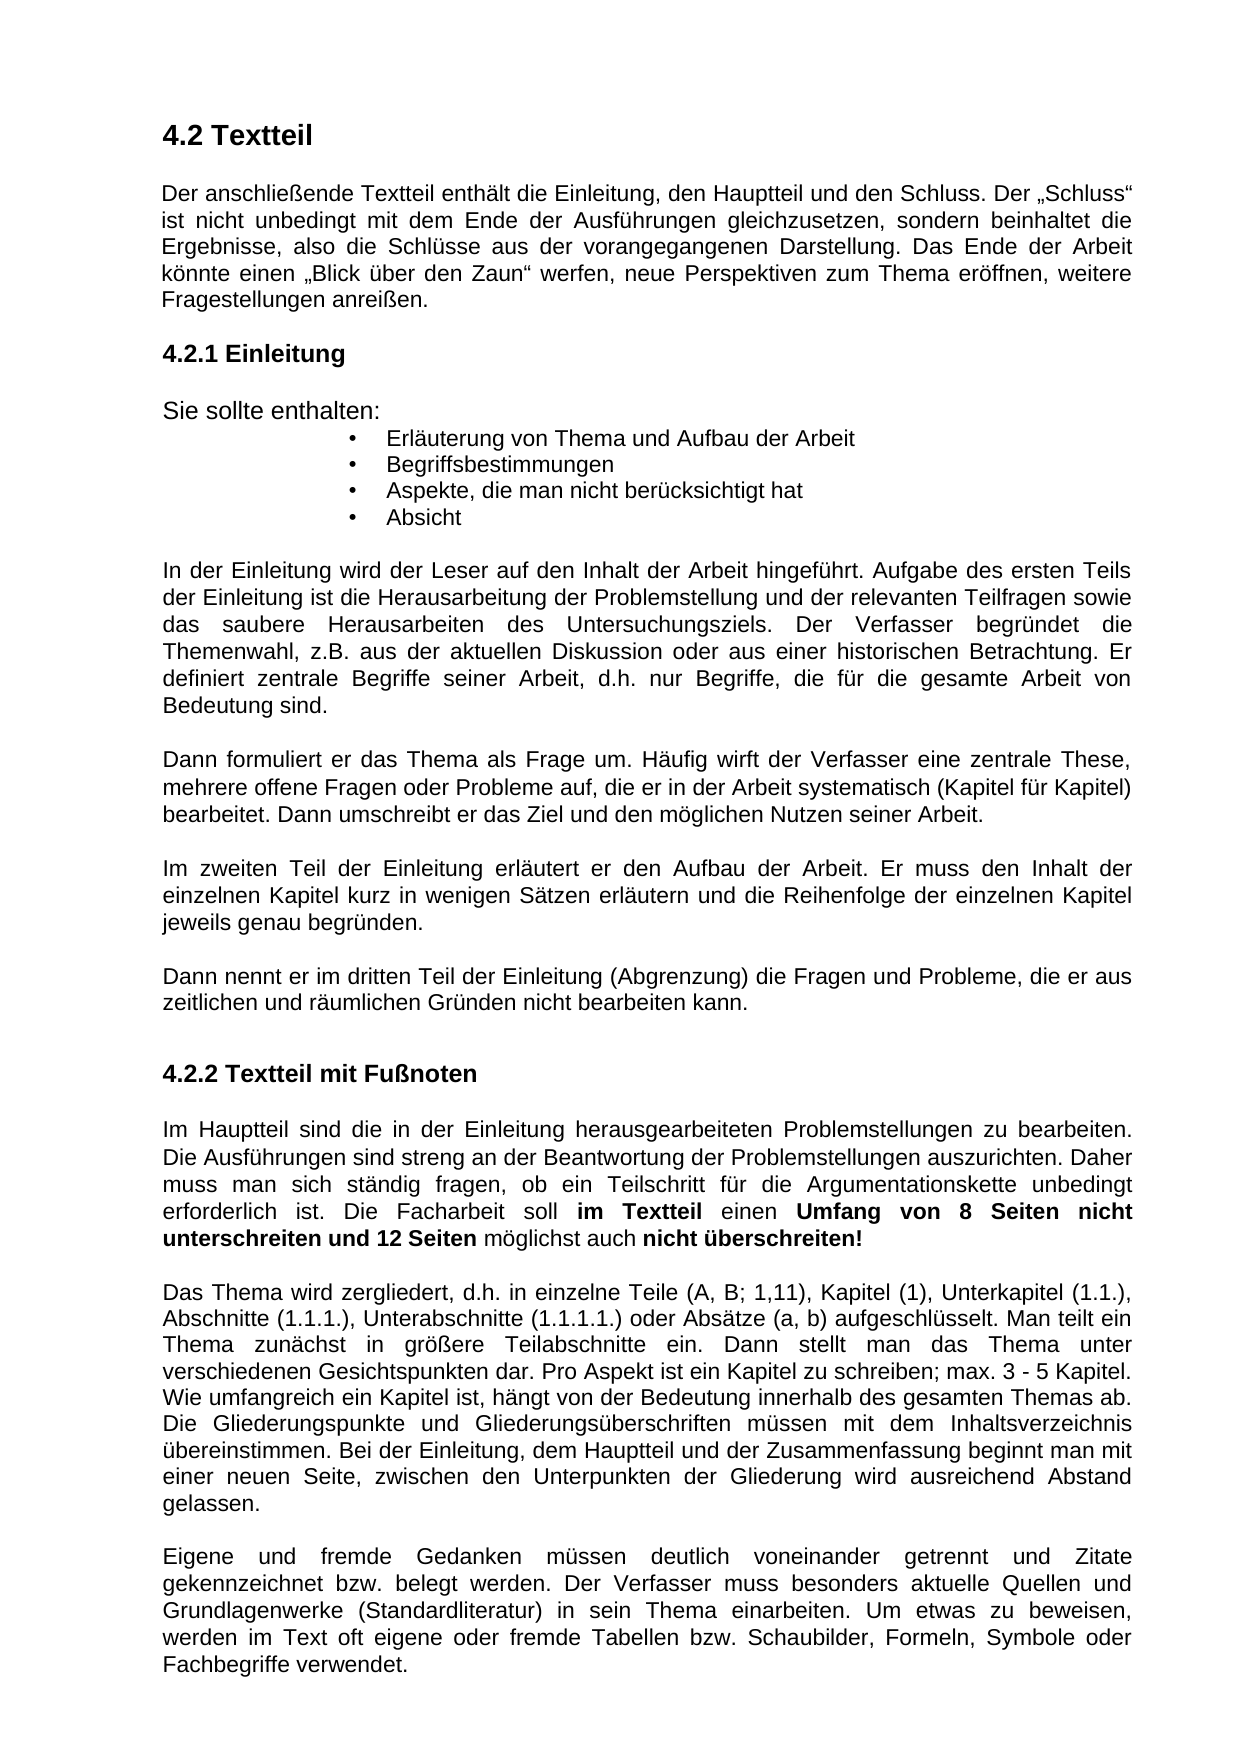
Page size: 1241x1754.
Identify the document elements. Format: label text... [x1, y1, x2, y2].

text Sie sollte enthalten: [162, 396, 1133, 425]
list Erläuterung von Thema und Aufbau der Arbeit [349, 425, 1133, 451]
text Das Thema wird zergliedert, d.h. in einzelne Teile (A, B; 1,11), Kapitel (1), Unterkapitel (1.1.), Abschnitte (1.1.1.), Unterabschnitte (1.1.1.1.) oder Absätze (a, b) aufgeschlüsselt. Man teilt ein Thema zunächst in größere Teilabschnitte ein. Dann stellt man das Thema unter verschiedenen Gesichtspunkten dar. Pro Aspekt ist ein Kapitel zu schreiben; max. 3 - 5 Kapitel. Wie umfangreich ein Kapitel ist, hängt von der Bedeutung innerhalb des gesamten Themas ab. Die Gliederungspunkte und Gliederungsüberschriften müssen mit dem Inhaltsverzeichnis übereinstimmen. Bei der Einleitung, dem Hauptteil und der Zusammenfassung beginnt man mit einer neuen Seite, zwischen den Unterpunkten der Gliederung wird ausreichend Abstand gelassen. [162, 1279, 1133, 1516]
text 4.2 Textteil [162, 118, 1133, 152]
list Aspekte, die man nicht berücksichtigt hat [349, 477, 1133, 504]
text Der anschließende Textteil enthält die Einleitung, den Hauptteil und den Schluss. Der „Schluss“ ist nicht unbedingt mit dem Ende der Ausführungen gleichzusetzen, sondern beinhaltet die Ergebnisse, also die Schlüsse aus der vorangegangenen Darstellung. Das Ende der Arbeit könnte einen „Blick über den Zaun“ werfen, neue Perspektiven zum Thema eröffnen, weitere Fragestellungen anreißen. [161, 180, 1133, 312]
text Dann formuliert er das Thema als Frage um. Häufig wirft der Verfasser eine zentrale These, mehrere offene Fragen oder Probleme auf, die er in der Arbeit systematisch (Kapitel für Kapitel) bearbeitet. Dann umschreibt er das Ziel und den möglichen Nutzen seiner Arbeit. [162, 746, 1133, 827]
text Dann nennt er im dritten Teil der Einleitung (Abgrenzung) die Fragen und Probleme, die er aus zeitlichen und räumlichen Gründen nicht bearbeiten kann. [162, 963, 1133, 1016]
text 4.2.1 Einleitung [162, 338, 1133, 367]
text Im Hauptteil sind die in der Einleitung herausgearbeiteten Problemstellungen zu bearbeiten. Die Ausführungen sind streng an der Beantwortung der Problemstellungen auszurichten. Daher muss man sich ständig fragen, ob ein Teilschritt für die Argumentationskette unbedingt erforderlich ist. Die Facharbeit soll im Textteil einen Umfang von 8 Seiten nicht unterschreiten und 12 Seiten möglichst auch nicht überschreiten! [162, 1116, 1133, 1252]
text Eigene und fremde Gedanken müssen deutlich voneinander getrennt und Zitate gekennzeichnet bzw. belegt werden. Der Verfasser muss besonders aktuelle Quellen und Grundlagenwerke (Standardliteratur) in sein Thema einarbeiten. Um etwas zu beweisen, werden im Text oft eigene oder fremde Tabellen bzw. Schaubilder, Formeln, Symbole oder Fachbegriffe verwendet. [162, 1543, 1133, 1678]
text Im zweiten Teil der Einleitung erläutert er den Aufbau der Arbeit. Er muss den Inhalt der einzelnen Kapitel kurz in wenigen Sätzen erläutern und die Reihenfolge der einzelnen Kapitel jeweils genau begründen. [162, 854, 1133, 936]
list Absicht [349, 504, 1133, 530]
list Begriffsbestimmungen [349, 451, 1133, 477]
text In der Einleitung wird der Leser auf den Inhalt der Arbeit hingeführt. Aufgabe des ersten Teils der Einleitung ist die Herausarbeitung der Problemstellung und der relevanten Teilfragen sowie das saubere Herausarbeiten des Untersuchungsziels. Der Verfasser begründet die Themenwahl, z.B. aus der aktuellen Diskussion oder aus einer historischen Betrachtung. Er definiert zentrale Begriffe seiner Arbeit, d.h. nur Begriffe, die für die gesamte Arbeit von Bedeutung sind. [162, 557, 1133, 719]
text 4.2.2 Textteil mit Fußnoten [162, 1059, 1133, 1087]
